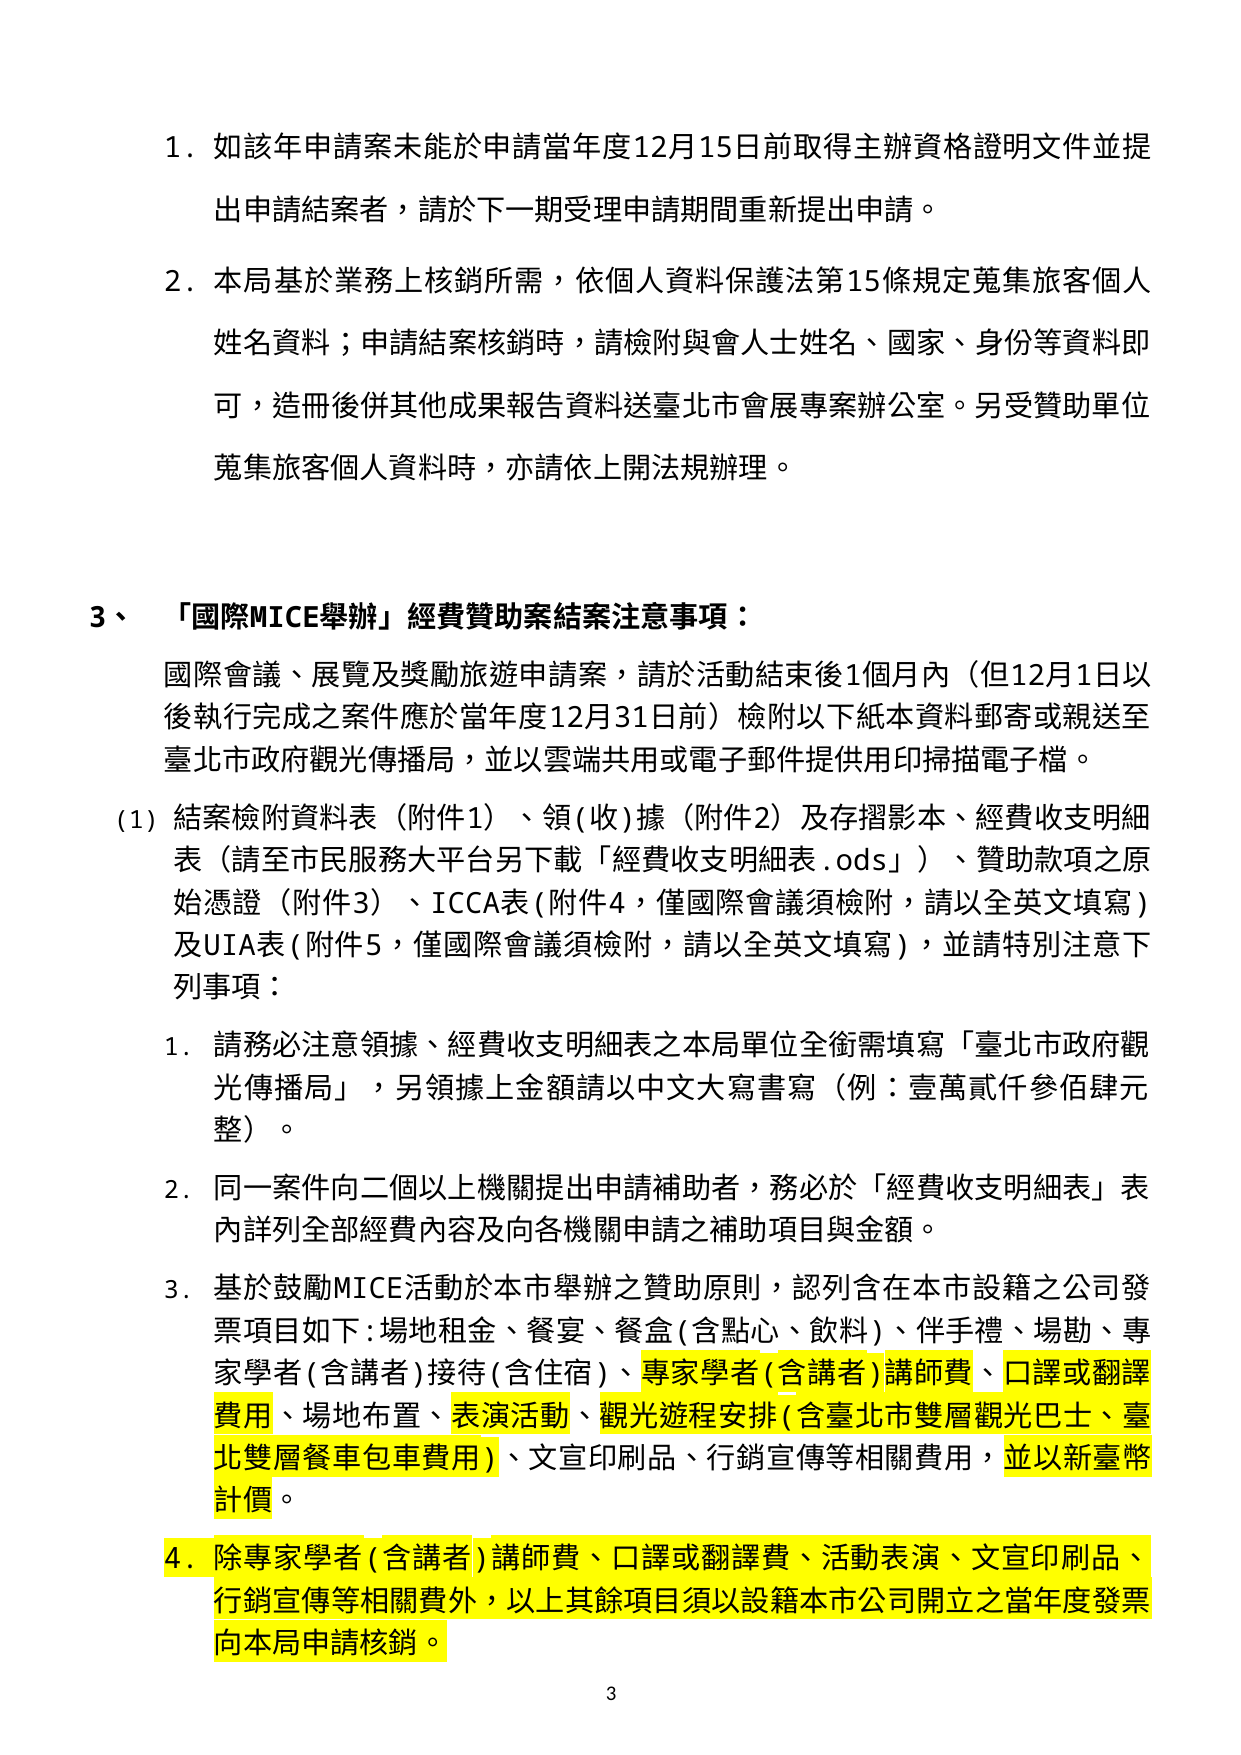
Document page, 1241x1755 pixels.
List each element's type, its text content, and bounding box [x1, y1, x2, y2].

text 國際會議、展覽及獎勵旅遊申請案，請於活動結束後1個月內（但12月1日以後執行完成之案件應於當年度12月31日前）檢附以下紙本資料郵寄或親送至臺北市政府觀光傳播局，並以雲端共用或電子郵件提供用印掃描電子檔。 [164, 652, 1152, 779]
list 基於鼓勵MICE活動於本市舉辦之贊助原則，認列含在本市設籍之公司發票項目如下:場地租金、餐宴、餐盒(含點心、飲料)、伴手禮、場勘、專家學者(含講者)接待(含住宿)、專家學者(含講者)講師費、口譯或翻譯費用、場地布置、表演活動、觀光遊程安排(含臺北市雙層觀光巴士、臺北雙層餐車包車費用)、文宣印刷品、行銷宣傳等相關費用，並以新臺幣計價。 [164, 1265, 1152, 1519]
list 「國際MICE舉辦」經費贊助案結案注意事項： [89, 573, 1152, 636]
list 同一案件向二個以上機關提出申請補助者，務必於「經費收支明細表」表內詳列全部經費內容及向各機關申請之補助項目與金額。 [164, 1164, 1152, 1249]
list 結案檢附資料表（附件1）、領(收)據（附件2）及存摺影本、經費收支明細表（請至市民服務大平台另下載「經費收支明細表.ods」）、贊助款項之原始憑證（附件3）、ICCA表(附件4，僅國際會議須檢附，請以全英文填寫)及UIA表(附件5，僅國際會議須檢附，請以全英文填寫)，並請特別注意下列事項： [114, 794, 1152, 1006]
list 請務必注意領據、經費收支明細表之本局單位全銜需填寫「臺北市政府觀光傳播局」，另領據上金額請以中文大寫書寫（例：壹萬貳仟參佰肆元整）。 [164, 1022, 1152, 1149]
list 除專家學者(含講者)講師費、口譯或翻譯費、活動表演、文宣印刷品、行銷宣傳等相關費外，以上其餘項目須以設籍本市公司開立之當年度發票向本局申請核銷。 [164, 1535, 1152, 1662]
list 本局基於業務上核銷所需，依個人資料保護法第15條規定蒐集旅客個人姓名資料；申請結案核銷時，請檢附與會人士姓名、國家、身份等資料即可，造冊後併其他成果報告資料送臺北市會展專案辦公室。另受贊助單位蒐集旅客個人資料時，亦請依上開法規辦理。 [164, 237, 1152, 487]
list 如該年申請案未能於申請當年度12月15日前取得主辦資格證明文件並提出申請結案者，請於下一期受理申請期間重新提出申請。 [164, 103, 1152, 228]
